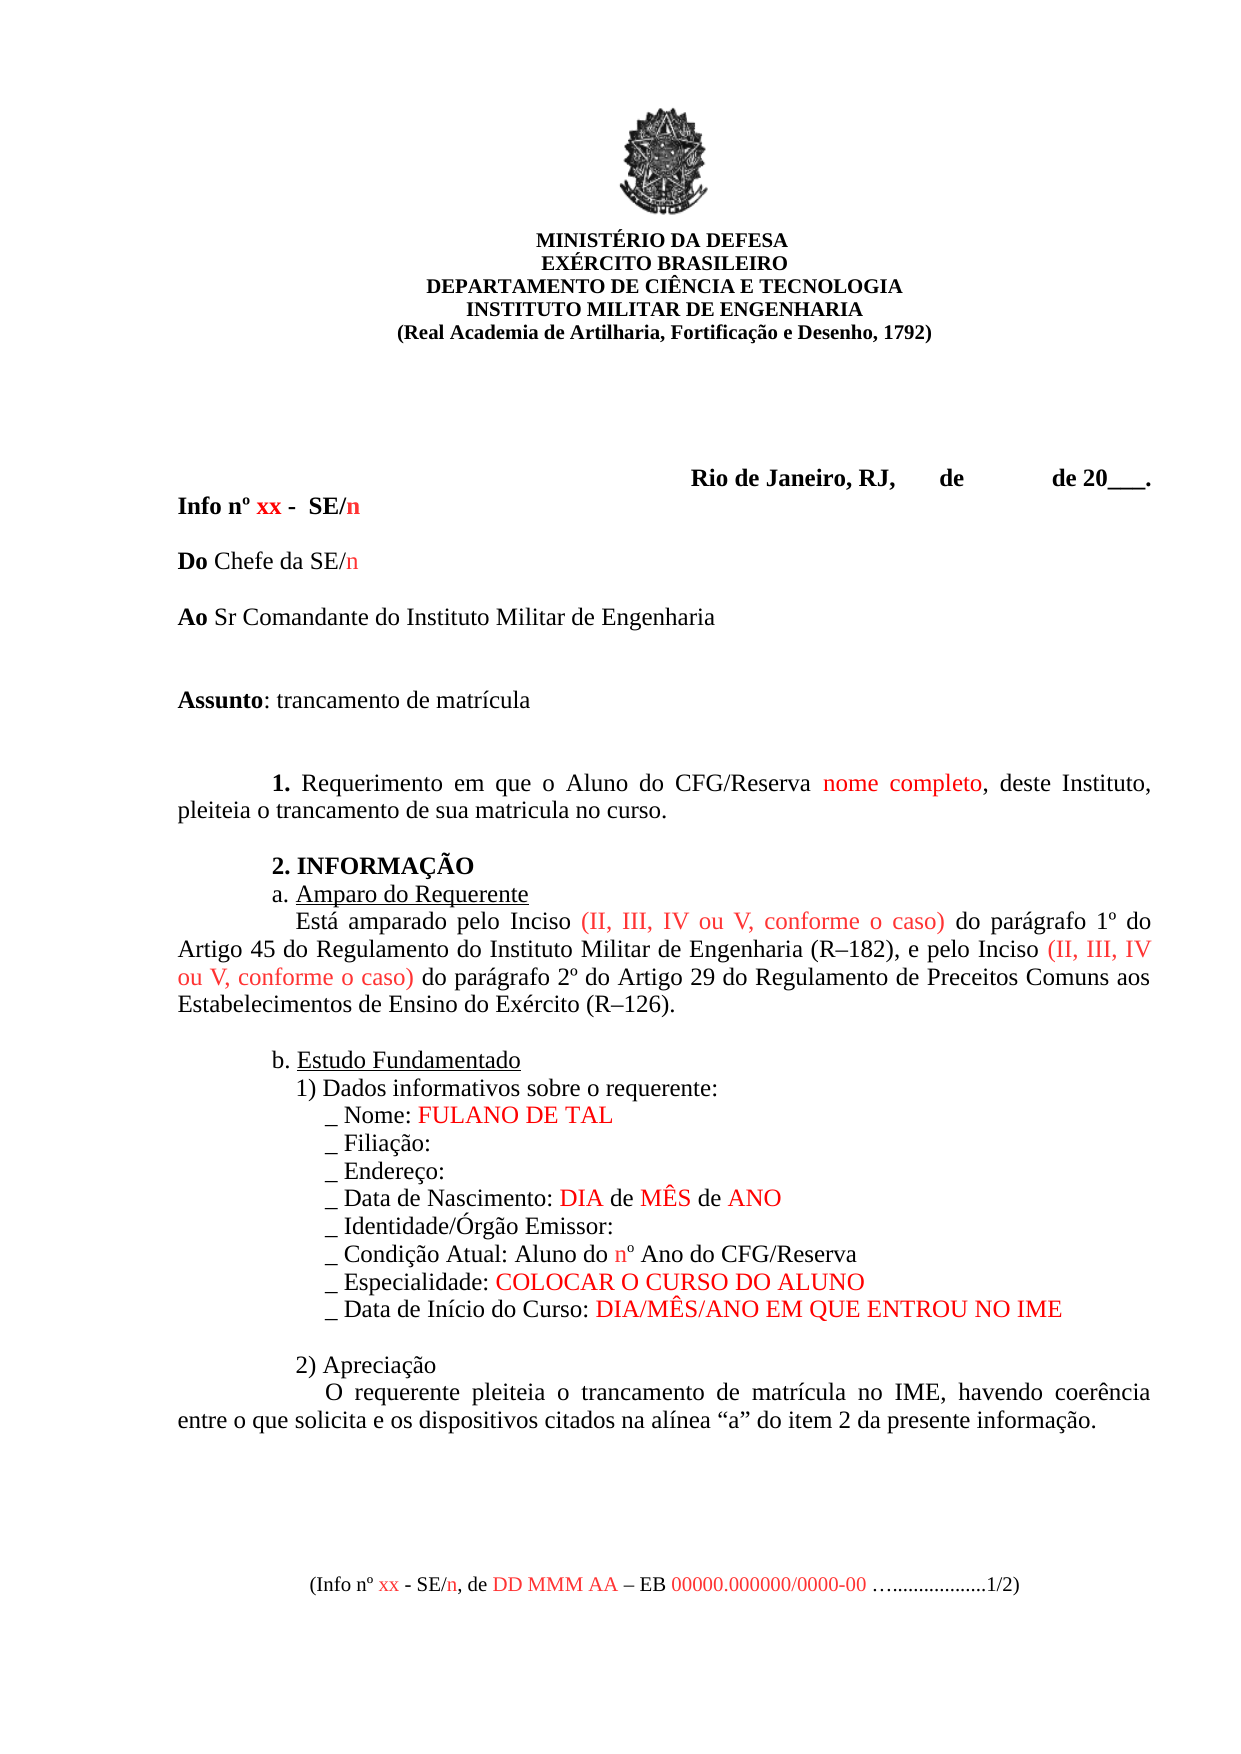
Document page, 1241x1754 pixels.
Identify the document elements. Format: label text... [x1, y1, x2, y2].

text (Info nº xx - SE/n, de DD MMM AA – EB 00000.000000/0000-00 …..................1/2) [177, 1572, 1152, 1596]
text EXÉRCITO BRASILEIRO [177, 252, 1152, 275]
text Do Chefe da SE/n [177, 547, 1152, 575]
text _ Filiação: [177, 1129, 1152, 1157]
text Ao Sr Comandante do Instituto Militar de Engenharia [177, 603, 1152, 630]
text Assunto: trancamento de matrícula [177, 686, 1152, 713]
text _ Nome: FULANO DE TAL [177, 1101, 1152, 1129]
text Está amparado pelo Inciso (II, III, IV ou V, conforme o caso) do parágrafo 1º do Artigo 45 do Regulamento do Instituto Militar de Engenharia (R–182), e pelo Inciso (II, III, IV ou V, conforme o caso) do parágrafo 2º do Artigo 29 do Regulamento de Preceitos Comuns aos Estabelecimentos de Ensino do Exército (R–126). [177, 907, 1152, 1018]
text 1) Dados informativos sobre o requerente: [177, 1074, 1152, 1101]
text _ Especialidade: COLOCAR O CURSO DO ALUNO [177, 1268, 1152, 1295]
text _ Endereço: [177, 1157, 1152, 1184]
text INSTITUTO MILITAR DE ENGENHARIA [177, 298, 1152, 321]
text _ Data de Início do Curso: DIA/MÊS/ANO EM QUE ENTROU NO IME [177, 1295, 1152, 1323]
subtitle Info nº xx - SE/n [177, 492, 1152, 519]
text _ Identidade/Órgão Emissor: [177, 1212, 1152, 1240]
text b. Estudo Fundamentado [177, 1046, 1152, 1074]
text 1. Requerimento em que o Aluno do CFG/Reserva nome completo, deste Instituto, pleiteia o trancamento de sua matricula no curso. [177, 769, 1152, 824]
text _ Condição Atual: Aluno do no Ano do CFG/Reserva [177, 1240, 1152, 1268]
text (Real Academia de Artilharia, Fortificação e Desenho, 1792) [177, 321, 1152, 344]
text DEPARTAMENTO DE CIÊNCIA E TECNOLOGIA [177, 275, 1152, 298]
text 2) Apreciação [177, 1351, 1152, 1378]
text _ Data de Nascimento: DIA de MÊS de ANO [177, 1184, 1152, 1212]
text Rio de Janeiro, RJ, de de 20___. [177, 464, 1152, 492]
text O requerente pleiteia o trancamento de matrícula no IME, havendo coerência entre o que solicita e os dispositivos citados na alínea “a” do item 2 da presente informação. [177, 1378, 1152, 1434]
text MINISTÉRIO DA DEFESA [177, 228, 1152, 252]
text a. Amparo do Requerente [177, 880, 1152, 907]
text 2. INFORMAÇÃO [177, 852, 1152, 880]
picture [612, 102, 717, 220]
